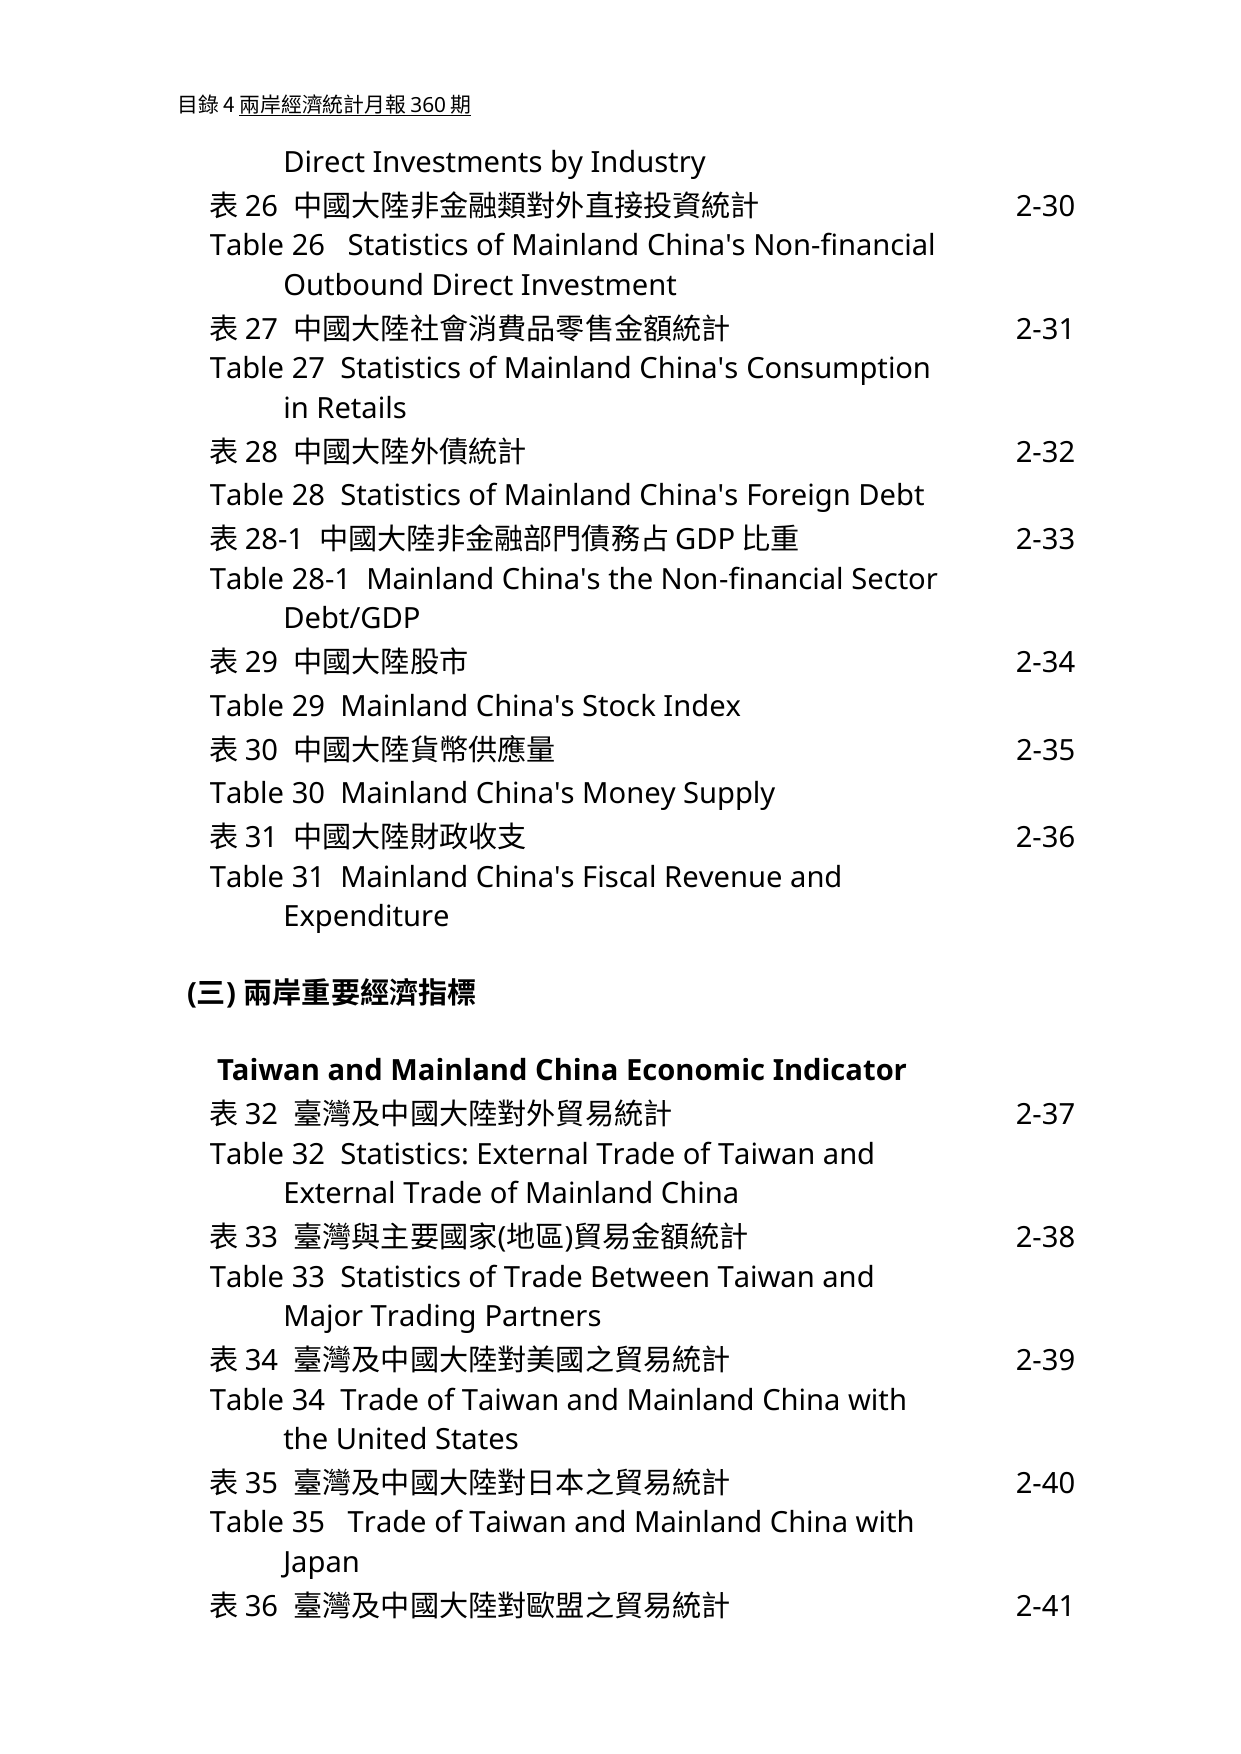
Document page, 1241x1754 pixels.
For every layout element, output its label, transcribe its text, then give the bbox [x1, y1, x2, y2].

table_cell [1179, 1012, 1201, 1089]
table_cell [1013, 935, 1179, 1012]
table_cell [1013, 224, 1117, 303]
table_cell [1201, 514, 1209, 557]
table_cell 2-30 [1013, 180, 1179, 224]
table_cell [1201, 1012, 1209, 1089]
table_cell [1117, 224, 1131, 303]
table_cell 2-35 [1013, 724, 1179, 768]
table_cell [1201, 1255, 1209, 1334]
table_cell [1179, 1378, 1201, 1457]
table_cell 表31 中國大陸財政收支 [180, 812, 948, 855]
table_cell 表26 中國大陸非金融類對外直接投資統計 [180, 180, 948, 224]
table_cell [1209, 224, 1240, 303]
table_cell [1013, 768, 1179, 812]
table_cell [1201, 724, 1209, 768]
table_cell [1201, 224, 1209, 303]
table_cell [1209, 680, 1240, 724]
table_cell Table 28 Statistics of Mainland China's Foreign Debt [180, 470, 948, 514]
table_cell [1179, 224, 1201, 303]
table_cell [1117, 1133, 1131, 1212]
table_cell 表28 中國大陸外債統計 [180, 426, 948, 470]
table_cell [1131, 141, 1179, 180]
table_cell [1201, 812, 1209, 855]
table_cell [948, 426, 1013, 470]
table_cell [1201, 180, 1209, 224]
table_cell [1179, 180, 1201, 224]
table_cell 2-38 [1013, 1212, 1179, 1255]
table_cell [1013, 558, 1179, 637]
table_cell [1201, 558, 1209, 637]
table_cell [1013, 1378, 1179, 1457]
table_cell [1209, 347, 1240, 426]
table_cell [948, 558, 1013, 637]
table_cell [1201, 855, 1209, 934]
table_cell [1179, 426, 1201, 470]
table_cell [1179, 1089, 1201, 1132]
table_cell 2-37 [1013, 1089, 1179, 1132]
table_cell Table 34 Trade of Taiwan and Mainland China with the United States [180, 1378, 948, 1457]
table_cell Table 27 Statistics of Mainland China's Consumption in Retails [180, 347, 948, 426]
table_cell [948, 1255, 1013, 1334]
table_cell [1179, 303, 1201, 347]
table_cell [1013, 470, 1179, 514]
table_cell [948, 347, 1013, 426]
table_cell [1201, 1458, 1209, 1501]
table_cell [1013, 855, 1179, 934]
table_cell [948, 141, 1013, 180]
table_cell [948, 180, 1013, 224]
table_cell [1209, 724, 1240, 768]
table_cell [1013, 1133, 1117, 1212]
table_cell [1201, 935, 1209, 1012]
table_cell [948, 1501, 1013, 1580]
table_cell [948, 1580, 1013, 1624]
table_cell [1013, 141, 1117, 180]
table_cell [1179, 141, 1201, 180]
table_cell [1209, 180, 1240, 224]
table_cell [1179, 724, 1201, 768]
table_cell Taiwan and Mainland China Economic Indicator [180, 1012, 948, 1089]
table_cell [1209, 768, 1240, 812]
table_cell [1201, 1378, 1209, 1457]
table_cell Table 32 Statistics: External Trade of Taiwan and External Trade of Mainland China [180, 1133, 948, 1212]
table_cell [948, 768, 1013, 812]
table_cell [1179, 1133, 1201, 1212]
table_cell [1201, 1501, 1209, 1580]
table_cell [948, 1012, 1013, 1089]
table_cell [1209, 514, 1240, 557]
table_cell [1209, 1580, 1240, 1624]
table_cell 表34 臺灣及中國大陸對美國之貿易統計 [180, 1335, 948, 1378]
table_cell [1209, 141, 1240, 180]
table_cell [1209, 1378, 1240, 1457]
table_cell [948, 1335, 1013, 1378]
table_cell [1179, 1458, 1201, 1501]
table_cell [1201, 1089, 1209, 1132]
table_cell [1201, 1212, 1209, 1255]
table_cell [1179, 1212, 1201, 1255]
table_cell [1209, 1501, 1240, 1580]
table_cell [1209, 637, 1240, 680]
table_cell [1209, 855, 1240, 934]
table_cell [1201, 426, 1209, 470]
table_cell [1201, 1335, 1209, 1378]
table_cell [1201, 1580, 1209, 1624]
table_cell [1179, 1335, 1201, 1378]
table_cell 2-36 [1013, 812, 1179, 855]
table_cell 表36 臺灣及中國大陸對歐盟之貿易統計 [180, 1580, 948, 1624]
table_cell [1131, 224, 1179, 303]
table_cell Table 31 Mainland China's Fiscal Revenue and Expenditure [180, 855, 948, 934]
table_cell [1201, 768, 1209, 812]
table_cell [1209, 935, 1240, 1012]
table_cell 2-34 [1013, 637, 1179, 680]
table_cell [1013, 680, 1179, 724]
table_cell 表28-1 中國大陸非金融部門債務占GDP比重 [180, 514, 948, 557]
table_cell [948, 812, 1013, 855]
table_cell [1179, 768, 1201, 812]
table_cell [1013, 1501, 1179, 1580]
table_cell [1013, 1255, 1179, 1334]
table_cell 2-41 [1013, 1580, 1179, 1624]
table_cell [1201, 637, 1209, 680]
table_cell [1179, 347, 1201, 426]
table_cell 2-31 [1013, 303, 1179, 347]
table_cell [948, 855, 1013, 934]
table_cell [948, 514, 1013, 557]
table_cell [1013, 1012, 1179, 1089]
table_cell 表29 中國大陸股市 [180, 637, 948, 680]
table_cell [948, 1133, 1013, 1212]
table_cell [1201, 141, 1209, 180]
table_cell [1179, 1255, 1201, 1334]
table_cell [1179, 514, 1201, 557]
table_cell [1179, 470, 1201, 514]
table_cell Table 33 Statistics of Trade Between Taiwan and Major Trading Partners [180, 1255, 948, 1334]
table_cell [1209, 1012, 1240, 1089]
table_cell [948, 303, 1013, 347]
table_cell [1209, 558, 1240, 637]
table_cell [1179, 1580, 1201, 1624]
table_cell [1201, 347, 1209, 426]
table_cell 2-40 [1013, 1458, 1179, 1501]
table_cell 表32 臺灣及中國大陸對外貿易統計 [180, 1089, 948, 1132]
table_cell [948, 935, 1013, 1012]
table_cell [1179, 558, 1201, 637]
table_cell [1179, 935, 1201, 1012]
table_cell [948, 1089, 1013, 1132]
table_cell [1179, 855, 1201, 934]
table_cell [1209, 1255, 1240, 1334]
table_cell [1179, 1501, 1201, 1580]
table_cell [1179, 637, 1201, 680]
table_cell [1201, 303, 1209, 347]
table_cell Table 28-1 Mainland China's the Non‑financial Sector Debt/GDP [180, 558, 948, 637]
table_cell [1179, 812, 1201, 855]
table_cell 表30 中國大陸貨幣供應量 [180, 724, 948, 768]
table_cell [1013, 347, 1179, 426]
table_cell [948, 1378, 1013, 1457]
table_cell [948, 470, 1013, 514]
table_cell 表35 臺灣及中國大陸對日本之貿易統計 [180, 1458, 948, 1501]
table_cell [1209, 1212, 1240, 1255]
table_cell (三) 兩岸重要經濟指標 [180, 935, 948, 1012]
table_cell [1209, 1335, 1240, 1378]
table_cell [1209, 812, 1240, 855]
table_cell 2-39 [1013, 1335, 1179, 1378]
table_cell Table 29 Mainland China's Stock Index [180, 680, 948, 724]
table_cell [1131, 1133, 1179, 1212]
table_cell [1201, 470, 1209, 514]
table_cell [1209, 303, 1240, 347]
table_cell 表33 臺灣與主要國家(地區)貿易金額統計 [180, 1212, 948, 1255]
table_cell Table 26 Statistics of Mainland China's Non-financial Outbound Direct Investment [180, 224, 948, 303]
table_cell Table 30 Mainland China's Money Supply [180, 768, 948, 812]
table_cell [1209, 1089, 1240, 1132]
table_cell [948, 637, 1013, 680]
table_cell 2-33 [1013, 514, 1179, 557]
table_cell [948, 680, 1013, 724]
table_cell [1201, 1133, 1209, 1212]
table_cell [1179, 680, 1201, 724]
table_cell [948, 1458, 1013, 1501]
table_cell [948, 1212, 1013, 1255]
table_cell Direct Investments by Industry [180, 141, 948, 180]
table_cell [1117, 141, 1131, 180]
table_cell [948, 224, 1013, 303]
table_cell 表27 中國大陸社會消費品零售金額統計 [180, 303, 948, 347]
table_cell 2-32 [1013, 426, 1179, 470]
table_cell [1201, 680, 1209, 724]
table_cell [1209, 1133, 1240, 1212]
table_cell [1209, 1458, 1240, 1501]
table_cell Table 35 Trade of Taiwan and Mainland China with Japan [180, 1501, 948, 1580]
table_cell [1209, 426, 1240, 470]
table_cell [1209, 470, 1240, 514]
table_cell [948, 724, 1013, 768]
